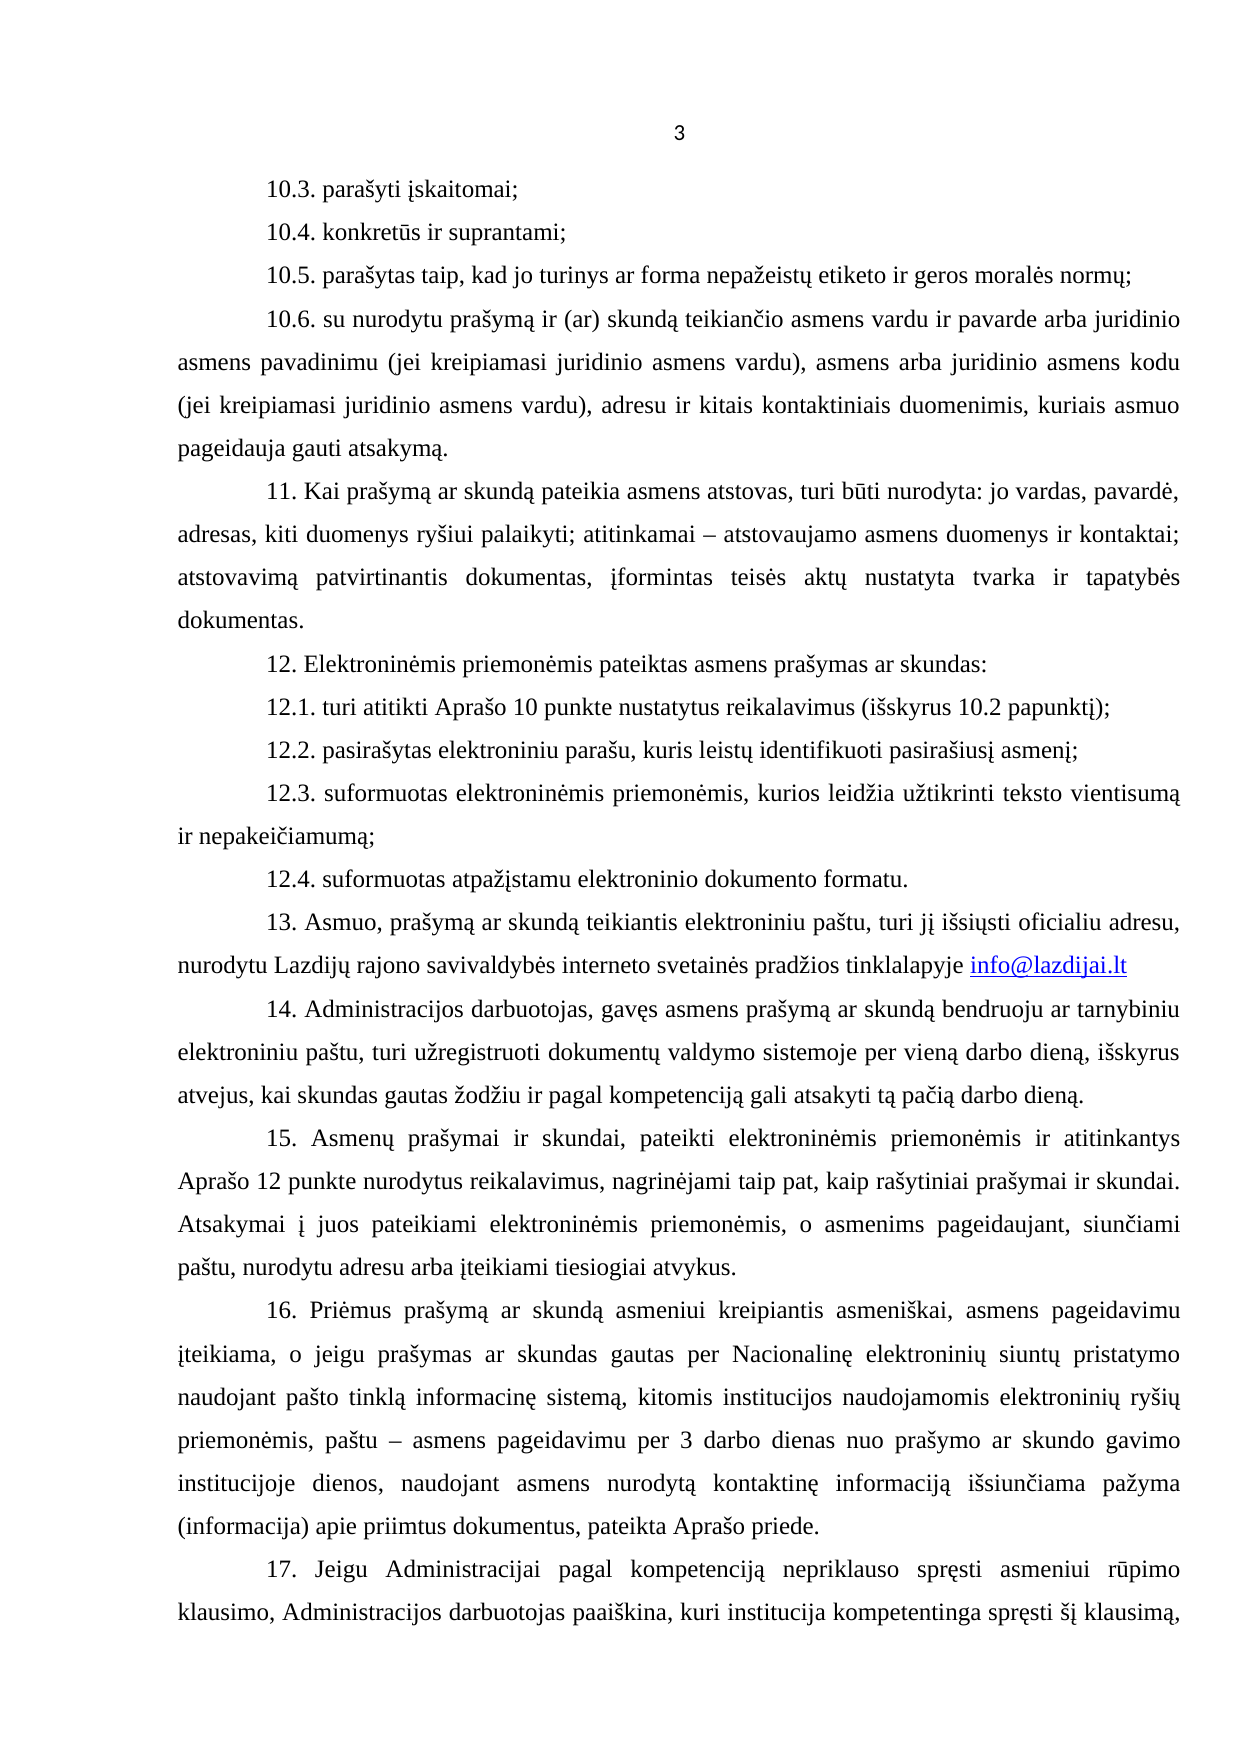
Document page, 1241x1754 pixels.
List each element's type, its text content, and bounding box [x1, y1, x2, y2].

text 12.1. turi atitikti Aprašo 10 punkte nustatytus reikalavimus (išskyrus 10.2 papunktį); [177, 692, 1181, 721]
text 12.2. pasirašytas elektroniniu parašu, kuris leistų identifikuoti pasirašiusį asmenį; [177, 735, 1181, 764]
text 10.5. parašytas taip, kad jo turinys ar forma nepažeistų etiketo ir geros moralės normų; [177, 261, 1181, 289]
text 13. Asmuo, prašymą ar skundą teikiantis elektroniniu paštu, turi jį išsiųsti oficialiu adresu, nurodytu Lazdijų rajono savivaldybės interneto svetainės pradžios tinklalapyje info@lazdijai.lt [177, 907, 1181, 979]
text 10.4. konkretūs ir suprantami; [177, 217, 1181, 246]
text 12.3. suformuotas elektroninėmis priemonėmis, kurios leidžia užtikrinti teksto vientisumą ir nepakeičiamumą; [177, 778, 1181, 850]
text 11. Kai prašymą ar skundą pateikia asmens atstovas, turi būti nurodyta: jo vardas, pavardė, adresas, kiti duomenys ryšiui palaikyti; atitinkamai – atstovaujamo asmens duomenys ir kontaktai; atstovavimą patvirtinantis dokumentas, įformintas teisės aktų nustatyta tvarka ir tapatybės dokumentas. [177, 476, 1181, 634]
text 10.3. parašyti įskaitomai; [177, 174, 1181, 203]
text 17. Jeigu Administracijai pagal kompetenciją nepriklauso spręsti asmeniui rūpimo klausimo, Administracijos darbuotojas paaiškina, kuri institucija kompetentinga spręsti šį klausimą, [177, 1554, 1181, 1626]
text 16. Priėmus prašymą ar skundą asmeniui kreipiantis asmeniškai, asmens pageidavimu įteikiama, o jeigu prašymas ar skundas gautas per Nacionalinę elektroninių siuntų pristatymo naudojant pašto tinklą informacinę sistemą, kitomis institucijos naudojamomis elektroninių ryšių priemonėmis, paštu – asmens pageidavimu per 3 darbo dienas nuo prašymo ar skundo gavimo institucijoje dienos, naudojant asmens nurodytą kontaktinę informaciją išsiunčiama pažyma (informacija) apie priimtus dokumentus, pateikta Aprašo priede. [177, 1296, 1181, 1540]
text 12. Elektroninėmis priemonėmis pateiktas asmens prašymas ar skundas: [177, 649, 1181, 677]
text 10.6. su nurodytu prašymą ir (ar) skundą teikiančio asmens vardu ir pavarde arba juridinio asmens pavadinimu (jei kreipiamasi juridinio asmens vardu), asmens arba juridinio asmens kodu (jei kreipiamasi juridinio asmens vardu), adresu ir kitais kontaktiniais duomenimis, kuriais asmuo pageidauja gauti atsakymą. [177, 304, 1181, 462]
text 15. Asmenų prašymai ir skundai, pateikti elektroninėmis priemonėmis ir atitinkantys Aprašo 12 punkte nurodytus reikalavimus, nagrinėjami taip pat, kaip rašytiniai prašymai ir skundai. Atsakymai į juos pateikiami elektroninėmis priemonėmis, o asmenims pageidaujant, siunčiami paštu, nurodytu adresu arba įteikiami tiesiogiai atvykus. [177, 1123, 1181, 1281]
text 14. Administracijos darbuotojas, gavęs asmens prašymą ar skundą bendruoju ar tarnybiniu elektroniniu paštu, turi užregistruoti dokumentų valdymo sistemoje per vieną darbo dieną, išskyrus atvejus, kai skundas gautas žodžiu ir pagal kompetenciją gali atsakyti tą pačią darbo dieną. [177, 994, 1181, 1109]
text 12.4. suformuotas atpažįstamu elektroninio dokumento formatu. [177, 864, 1181, 893]
